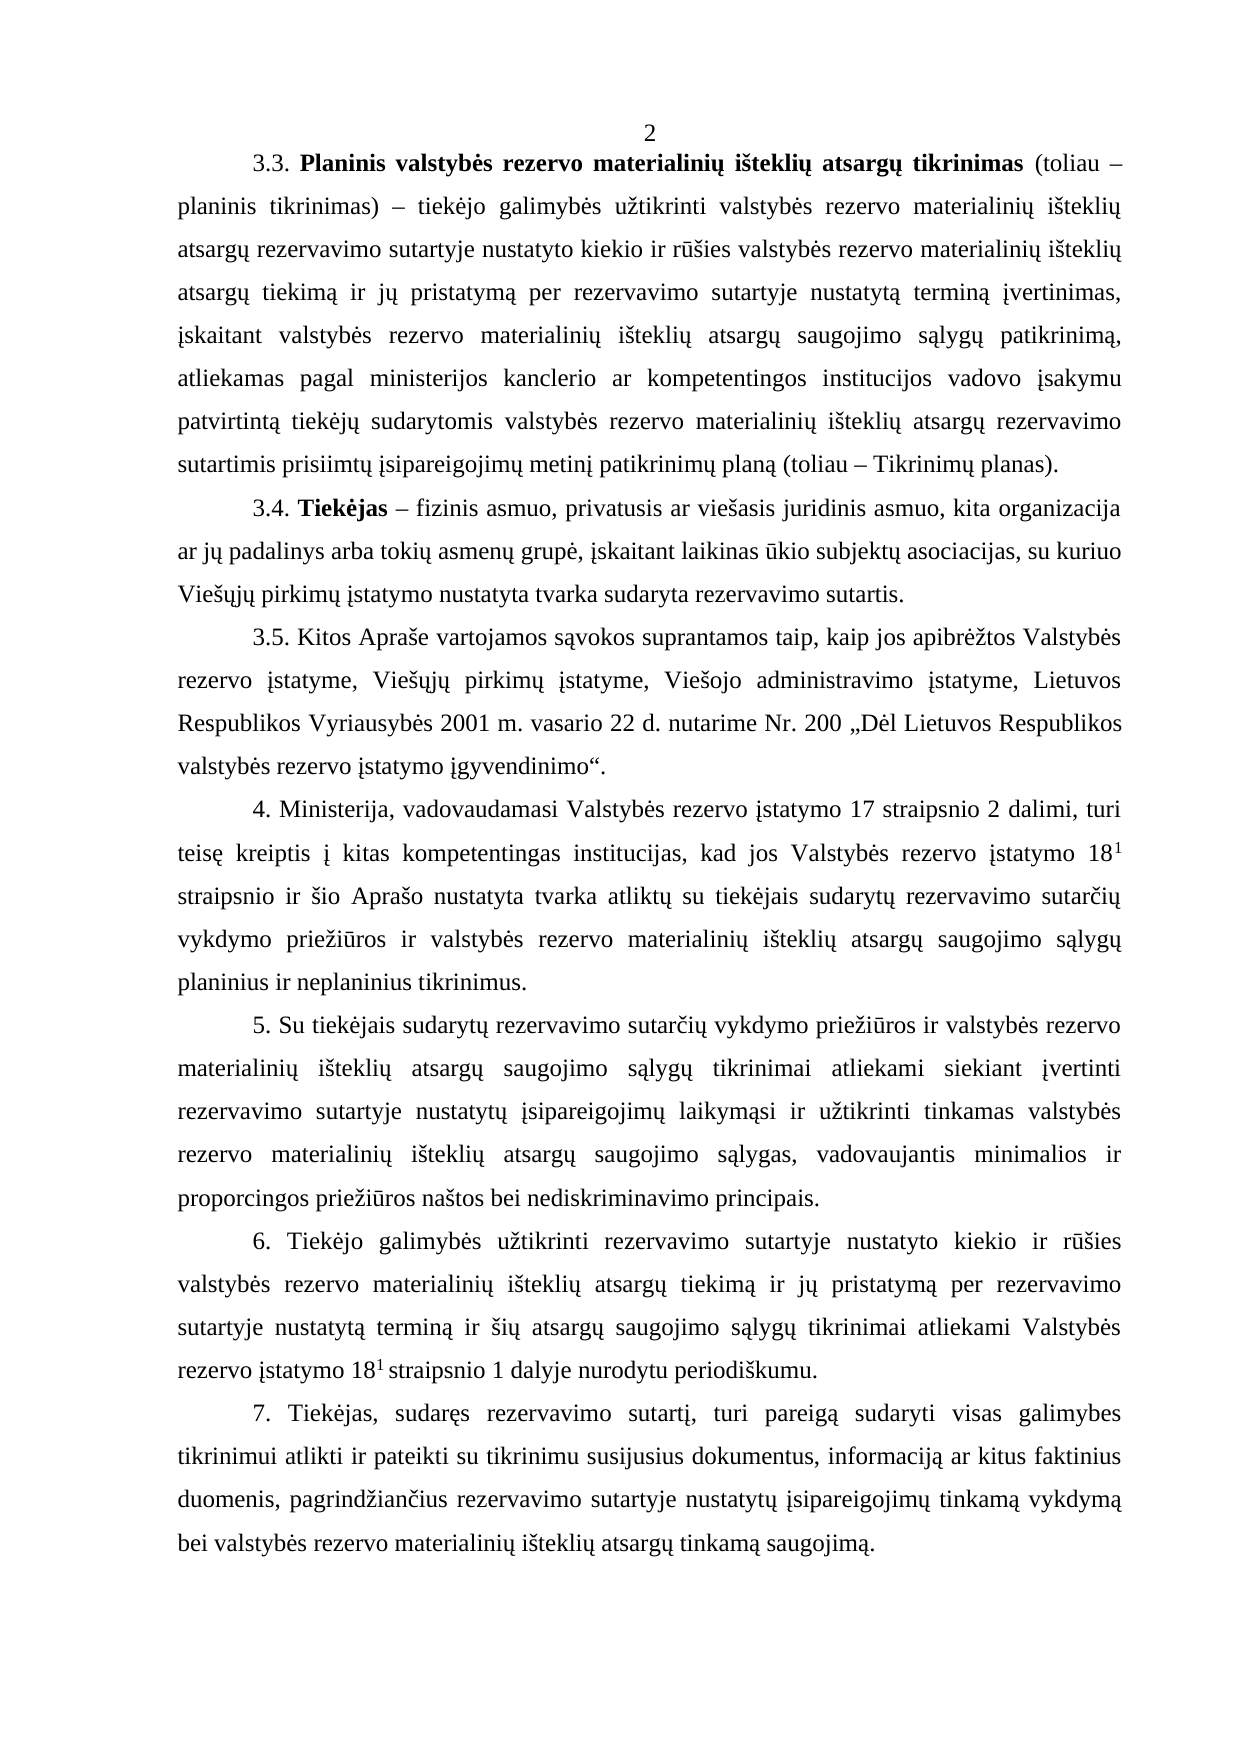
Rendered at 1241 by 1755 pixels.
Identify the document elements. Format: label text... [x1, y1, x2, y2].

text 5. Su tiekėjais sudarytų rezervavimo sutarčių vykdymo priežiūros ir valstybės rezervo materialinių išteklių atsargų saugojimo sąlygų tikrinimai atliekami siekiant įvertinti rezervavimo sutartyje nustatytų įsipareigojimų laikymąsi ir užtikrinti tinkamas valstybės rezervo materialinių išteklių atsargų saugojimo sąlygas, vadovaujantis minimalios ir proporcingos priežiūros naštos bei nediskriminavimo principais. [177, 1010, 1122, 1211]
text 3.3. Planinis valstybės rezervo materialinių išteklių atsargų tikrinimas (toliau – planinis tikrinimas) – tiekėjo galimybės užtikrinti valstybės rezervo materialinių išteklių atsargų rezervavimo sutartyje nustatyto kiekio ir rūšies valstybės rezervo materialinių išteklių atsargų tiekimą ir jų pristatymą per rezervavimo sutartyje nustatytą terminą įvertinimas, įskaitant valstybės rezervo materialinių išteklių atsargų saugojimo sąlygų patikrinimą, atliekamas pagal ministerijos kanclerio ar kompetentingos institucijos vadovo įsakymu patvirtintą tiekėjų sudarytomis valstybės rezervo materialinių išteklių atsargų rezervavimo sutartimis prisiimtų įsipareigojimų metinį patikrinimų planą (toliau – Tikrinimų planas). [177, 148, 1122, 478]
text 4. Ministerija, vadovaudamasi Valstybės rezervo įstatymo 17 straipsnio 2 dalimi, turi teisę kreiptis į kitas kompetentingas institucijas, kad jos Valstybės rezervo įstatymo 181 straipsnio ir šio Aprašo nustatyta tvarka atliktų su tiekėjais sudarytų rezervavimo sutarčių vykdymo priežiūros ir valstybės rezervo materialinių išteklių atsargų saugojimo sąlygų planinius ir neplaninius tikrinimus. [177, 794, 1122, 996]
text 3.4. Tiekėjas – fizinis asmuo, privatusis ar viešasis juridinis asmuo, kita organizacija ar jų padalinys arba tokių asmenų grupė, įskaitant laikinas ūkio subjektų asociacijas, su kuriuo Viešųjų pirkimų įstatymo nustatyta tvarka sudaryta rezervavimo sutartis. [177, 493, 1122, 608]
text 7. Tiekėjas, sudaręs rezervavimo sutartį, turi pareigą sudaryti visas galimybes tikrinimui atlikti ir pateikti su tikrinimu susijusius dokumentus, informaciją ar kitus faktinius duomenis, pagrindžiančius rezervavimo sutartyje nustatytų įsipareigojimų tinkamą vykdymą bei valstybės rezervo materialinių išteklių atsargų tinkamą saugojimą. [177, 1398, 1122, 1556]
text 6. Tiekėjo galimybės užtikrinti rezervavimo sutartyje nustatyto kiekio ir rūšies valstybės rezervo materialinių išteklių atsargų tiekimą ir jų pristatymą per rezervavimo sutartyje nustatytą terminą ir šių atsargų saugojimo sąlygų tikrinimai atliekami Valstybės rezervo įstatymo 181 straipsnio 1 dalyje nurodytu periodiškumu. [177, 1226, 1122, 1384]
text 3.5. Kitos Apraše vartojamos sąvokos suprantamos taip, kaip jos apibrėžtos Valstybės rezervo įstatyme, Viešųjų pirkimų įstatyme, Viešojo administravimo įstatyme, Lietuvos Respublikos Vyriausybės 2001 m. vasario 22 d. nutarime Nr. 200 „Dėl Lietuvos Respublikos valstybės rezervo įstatymo įgyvendinimo“. [177, 622, 1122, 780]
